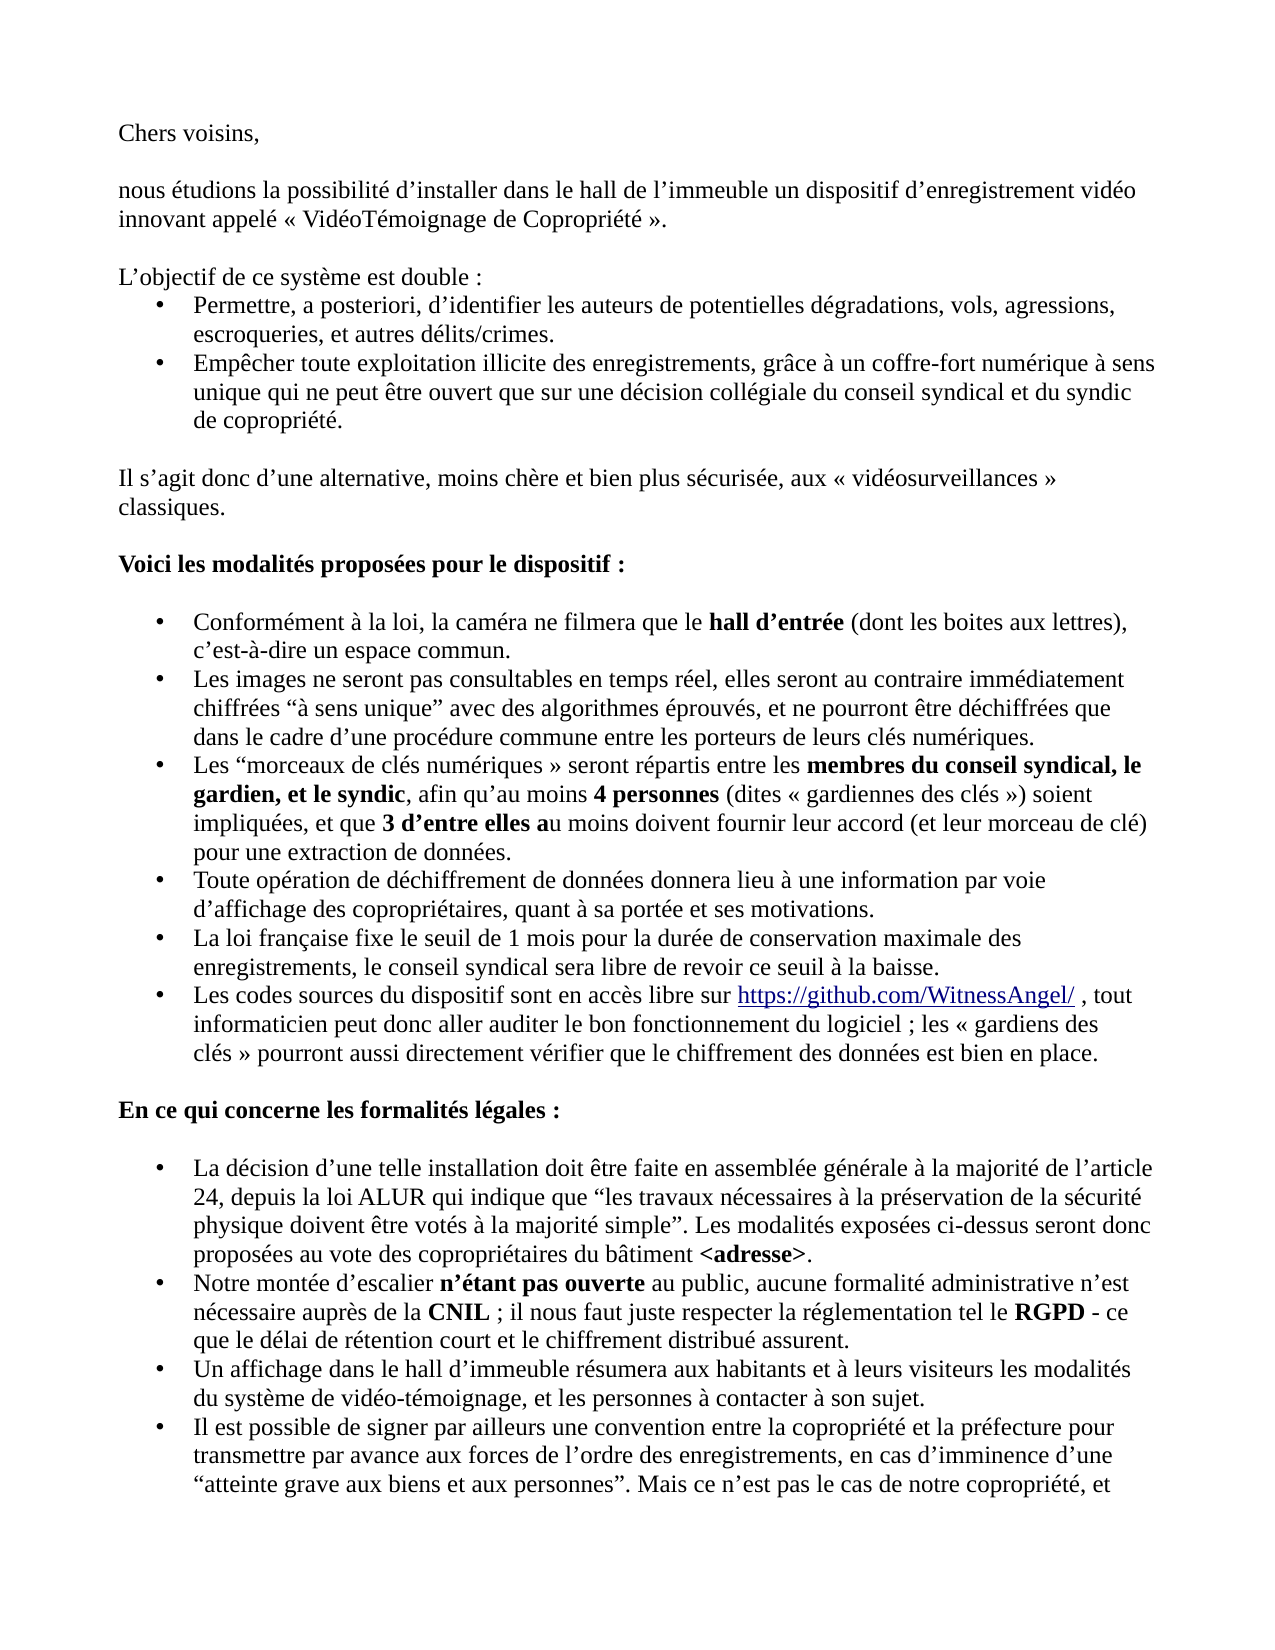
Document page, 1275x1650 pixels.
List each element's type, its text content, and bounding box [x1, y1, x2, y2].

list Toute opération de déchiffrement de données donnera lieu à une information par voie d’affichage des copropriétaires, quant à sa portée et ses motivations. [156, 866, 1157, 923]
list Conformément à la loi, la caméra ne filmera que le hall d’entrée (dont les boites aux lettres), c’est-à-dire un espace commun. [156, 607, 1157, 664]
text En ce qui concerne les formalités légales : [118, 1096, 1157, 1124]
list Les images ne seront pas consultables en temps réel, elles seront au contraire immédiatement chiffrées “à sens unique” avec des algorithmes éprouvés, et ne pourront être déchiffrées que dans le cadre d’une procédure commune entre les porteurs de leurs clés numériques. [156, 664, 1157, 751]
text Chers voisins, [118, 118, 1157, 147]
text nous étudions la possibilité d’installer dans le hall de l’immeuble un dispositif d’enregistrement vidéo innovant appelé « VidéoTémoignage de Copropriété ». [118, 176, 1157, 233]
list Il est possible de signer par ailleurs une convention entre la copropriété et la préfecture pour transmettre par avance aux forces de l’ordre des enregistrements, en cas d’imminence d’une “atteinte grave aux biens et aux personnes”. Mais ce n’est pas le cas de notre copropriété, et [156, 1412, 1157, 1498]
list Notre montée d’escalier n’étant pas ouverte au public, aucune formalité administrative n’est nécessaire auprès de la CNIL ; il nous faut juste respecter la réglementation tel le RGPD - ce que le délai de rétention court et le chiffrement distribué assurent. [156, 1268, 1157, 1354]
list Les codes sources du dispositif sont en accès libre sur https://github.com/WitnessAngel/ , tout informaticien peut donc aller auditer le bon fonctionnement du logiciel ; les « gardiens des clés » pourront aussi directement vérifier que le chiffrement des données est bien en place. [156, 981, 1157, 1067]
text L’objectif de ce système est double : [118, 262, 1157, 291]
list Empêcher toute exploitation illicite des enregistrements, grâce à un coffre-fort numérique à sens unique qui ne peut être ouvert que sur une décision collégiale du conseil syndical et du syndic de copropriété. [156, 348, 1157, 434]
text Voici les modalités proposées pour le dispositif : [118, 549, 1157, 578]
text Il s’agit donc d’une alternative, moins chère et bien plus sécurisée, aux « vidéosurveillances » classiques. [118, 463, 1157, 521]
list La décision d’une telle installation doit être faite en assemblée générale à la majorité de l’article 24, depuis la loi ALUR qui indique que “les travaux nécessaires à la préservation de la sécurité physique doivent être votés à la majorité simple”. Les modalités exposées ci-dessus seront donc proposées au vote des copropriétaires du bâtiment <adresse>. [156, 1153, 1157, 1268]
list Permettre, a posteriori, d’identifier les auteurs de potentielles dégradations, vols, agressions, escroqueries, et autres délits/crimes. [156, 291, 1157, 348]
list Les “morceaux de clés numériques » seront répartis entre les membres du conseil syndical, le gardien, et le syndic, afin qu’au moins 4 personnes (dites « gardiennes des clés ») soient impliquées, et que 3 d’entre elles au moins doivent fournir leur accord (et leur morceau de clé) pour une extraction de données. [156, 751, 1157, 866]
list La loi française fixe le seuil de 1 mois pour la durée de conservation maximale des enregistrements, le conseil syndical sera libre de revoir ce seuil à la baisse. [156, 923, 1157, 981]
list Un affichage dans le hall d’immeuble résumera aux habitants et à leurs visiteurs les modalités du système de vidéo-témoignage, et les personnes à contacter à son sujet. [156, 1354, 1157, 1412]
